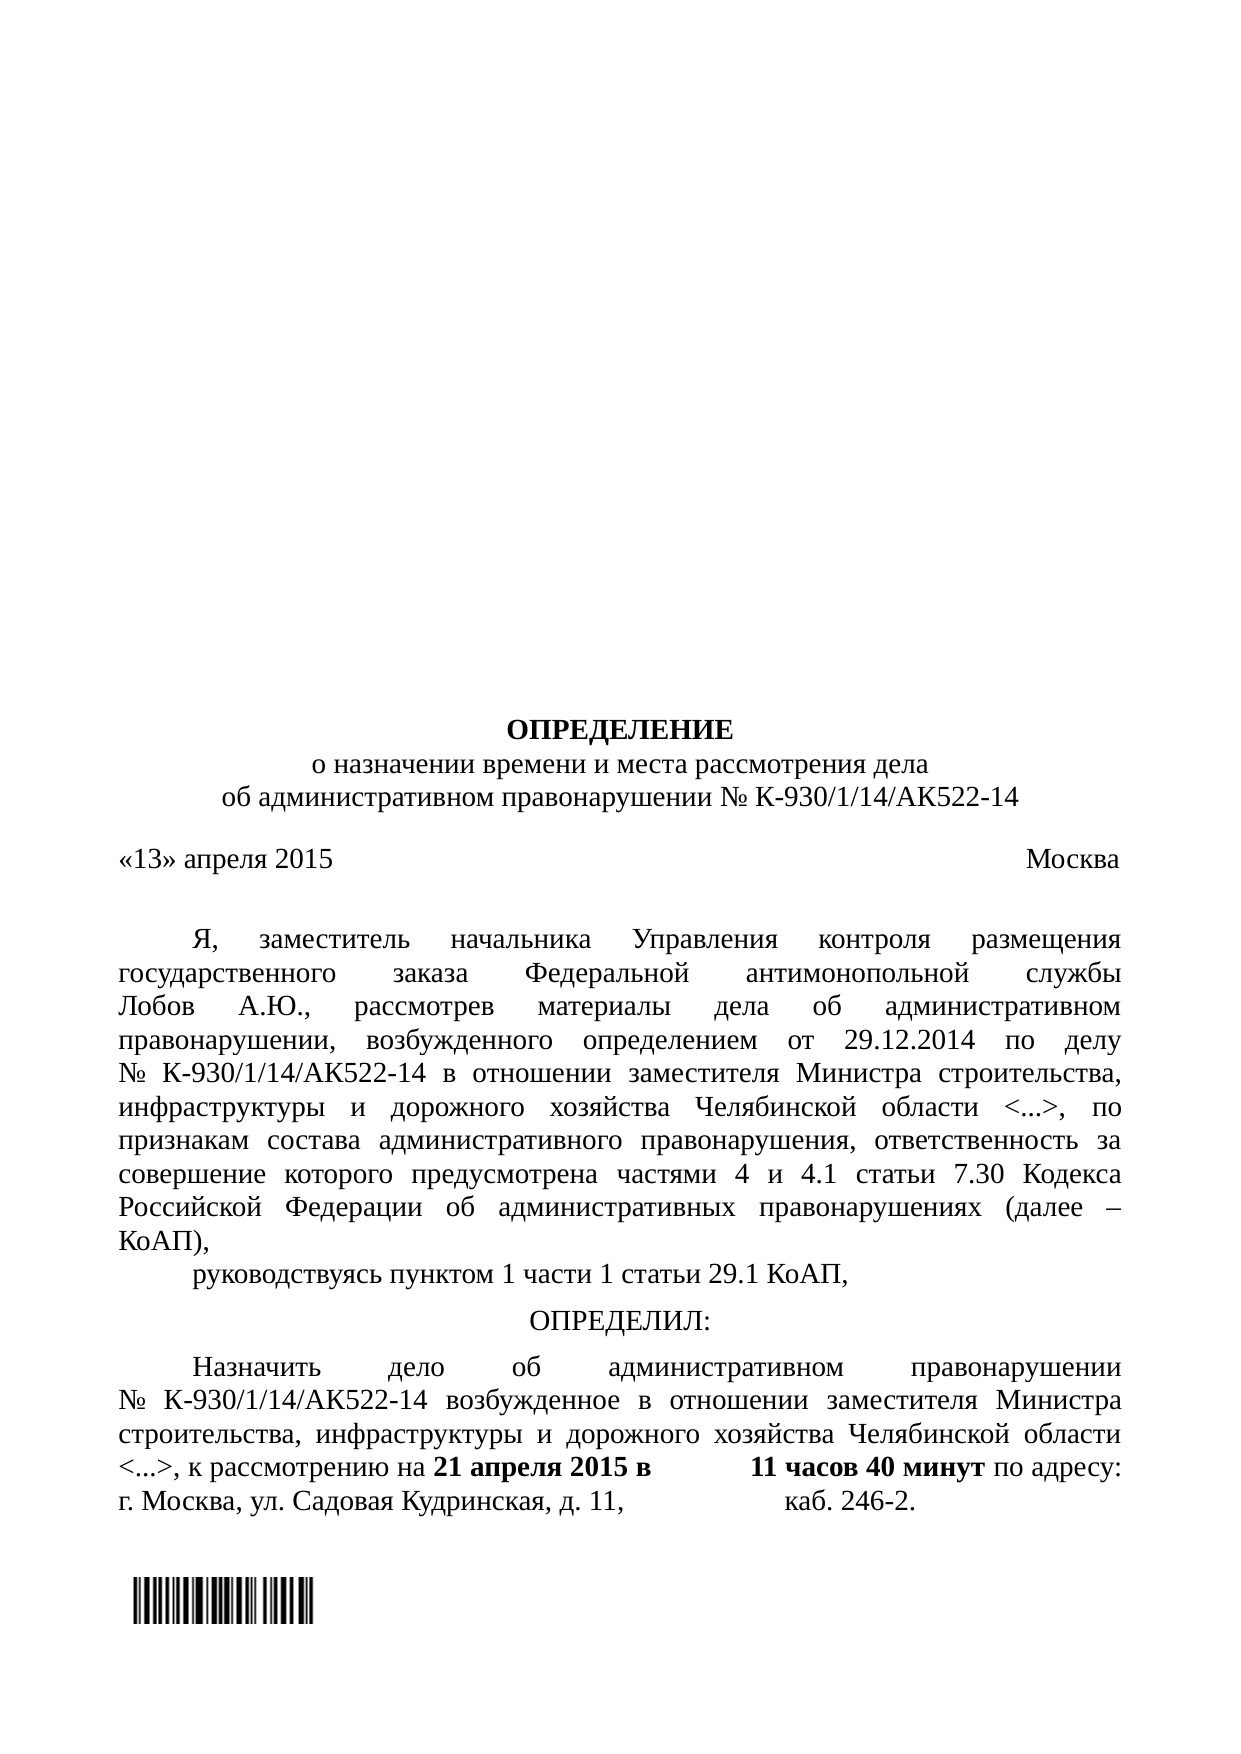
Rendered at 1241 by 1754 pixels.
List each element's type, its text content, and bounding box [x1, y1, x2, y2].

text Я, заместитель начальника Управления контроля размещения государственного заказа Федеральной антимонопольной службы Лобов А.Ю., рассмотрев материалы дела об административном правонарушении, возбужденного определением от 29.12.2014 по делу № К-930/1/14/АК522-14 в отношении заместителя Министра строительства, инфраструктуры и дорожного хозяйства Челябинской области <...>, по признакам состава административного правонарушения, ответственность за совершение которого предусмотрена частями 4 и 4.1 статьи 7.30 Кодекса Российской Федерации об административных правонарушениях (далее – КоАП), [118, 921, 1122, 1257]
text «13» апреля 2015 Москва [118, 842, 1122, 875]
text руководствуясь пунктом 1 части 1 статьи 29.1 КоАП, [118, 1257, 1122, 1290]
text о назначении времени и места рассмотрения дела [118, 746, 1122, 779]
subtitle ОПРЕДЕЛЕНИЕ [118, 712, 1122, 746]
picture [118, 1577, 331, 1624]
text Назначить дело об административном правонарушении № К-930/1/14/АК522-14 возбужденное в отношении заместителя Министра строительства, инфраструктуры и дорожного хозяйства Челябинской области <...>, к рассмотрению на 21 апреля 2015 в 11 часов 40 минут по адресу: г. Москва, ул. Садовая Кудринская, д. 11, каб. 246-2. [118, 1349, 1122, 1516]
text ОПРЕДЕЛИЛ: [118, 1303, 1122, 1336]
text об административном правонарушении № К-930/1/14/АК522-14 [118, 779, 1122, 813]
